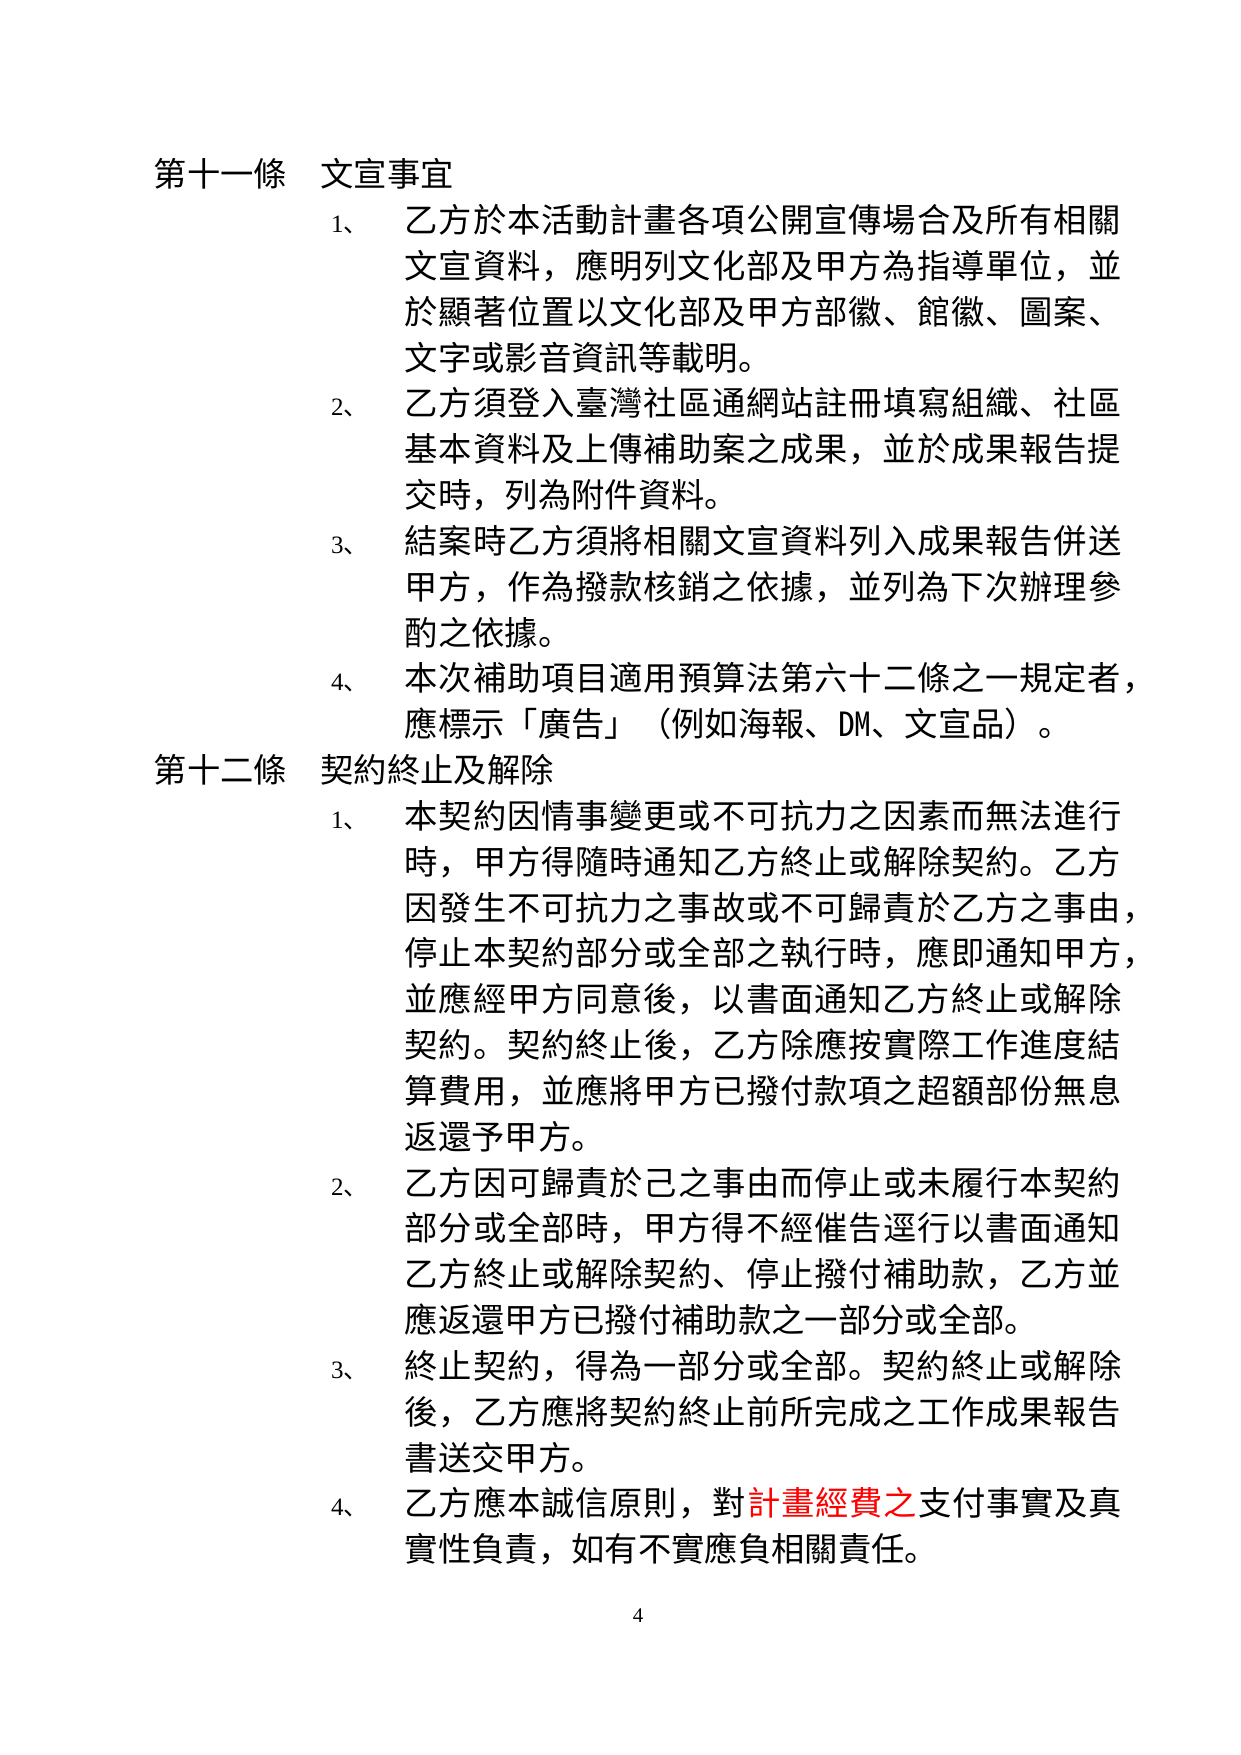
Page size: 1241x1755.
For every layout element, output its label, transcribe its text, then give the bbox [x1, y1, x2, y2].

list 乙方因可歸責於己之事由而停止或未履行本契約部分或全部時，甲方得不經催告逕行以書面通知乙方終止或解除契約、停止撥付補助款，乙方並應返還甲方已撥付補助款之一部分或全部。 [331, 1158, 1122, 1342]
list 本契約因情事變更或不可抗力之因素而無法進行時，甲方得隨時通知乙方終止或解除契約。乙方因發生不可抗力之事故或不可歸責於乙方之事由，停止本契約部分或全部之執行時，應即通知甲方，並應經甲方同意後，以書面通知乙方終止或解除契約。契約終止後，乙方除應按實際工作進度結算費用，並應將甲方已撥付款項之超額部份無息返還予甲方。 [331, 792, 1122, 1158]
list 乙方於本活動計畫各項公開宣傳場合及所有相關文宣資料，應明列文化部及甲方為指導單位，並於顯著位置以文化部及甲方部徽、館徽、圖案、文字或影音資訊等載明。 [331, 196, 1122, 379]
list 結案時乙方須將相關文宣資料列入成果報告併送甲方，作為撥款核銷之依據，並列為下次辦理參酌之依據。 [331, 517, 1122, 654]
list 本次補助項目適用預算法第六十二條之一規定者，應標示「廣告」（例如海報、DM、文宣品）。 [331, 654, 1122, 746]
list 乙方應本誠信原則，對計畫經費之支付事實及真實性負責，如有不實應負相關責任。 [331, 1479, 1122, 1571]
text 第十一條 文宣事宜 [153, 150, 1122, 196]
text 第十二條 契約終止及解除 [153, 746, 1122, 792]
list 乙方須登入臺灣社區通網站註冊填寫組織、社區基本資料及上傳補助案之成果，並於成果報告提交時，列為附件資料。 [331, 379, 1122, 517]
list 終止契約，得為一部分或全部。契約終止或解除後，乙方應將契約終止前所完成之工作成果報告書送交甲方。 [331, 1342, 1122, 1479]
